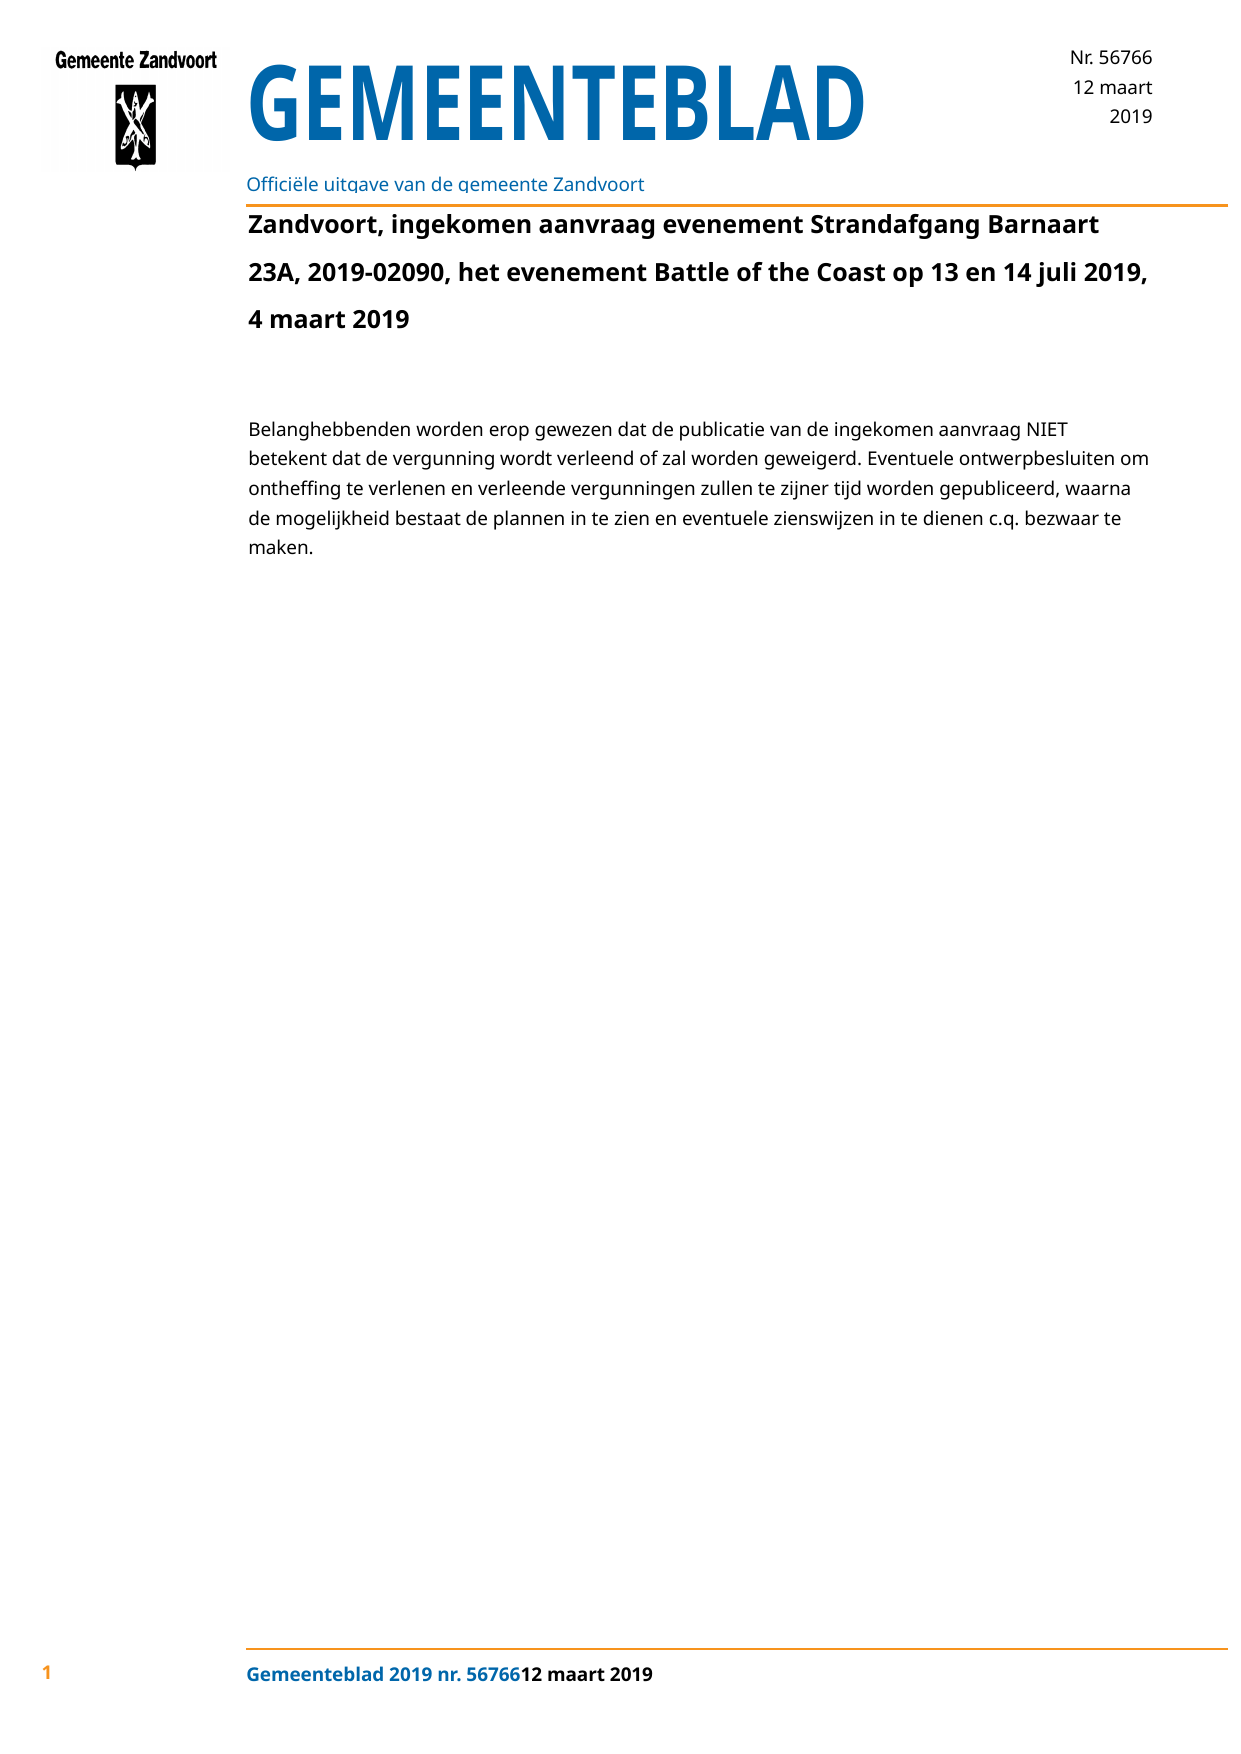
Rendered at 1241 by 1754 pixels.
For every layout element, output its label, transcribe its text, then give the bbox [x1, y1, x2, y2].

picture [41, 47, 231, 172]
text Zandvoort, ingekomen aanvraag evenement Strandafgang Barnaart 23A, 2019-02090, het evenement Battle of the Coast op 13 en 14 juli 2019, 4 maart 2019 [248, 207, 1152, 336]
text Belanghebbenden worden erop gewezen dat de publicatie van de ingekomen aanvraag NIET betekent dat de vergunning wordt verleend of zal worden geweigerd. Eventuele ontwerpbesluiten om ontheffing te verlenen en verleende vergunningen zullen te zijner tijd worden gepubliceerd, waarna de mogelijkheid bestaat de plannen in te zien en eventuele zienswijzen in te dienen c.q. bezwaar te maken. [248, 416, 1152, 560]
